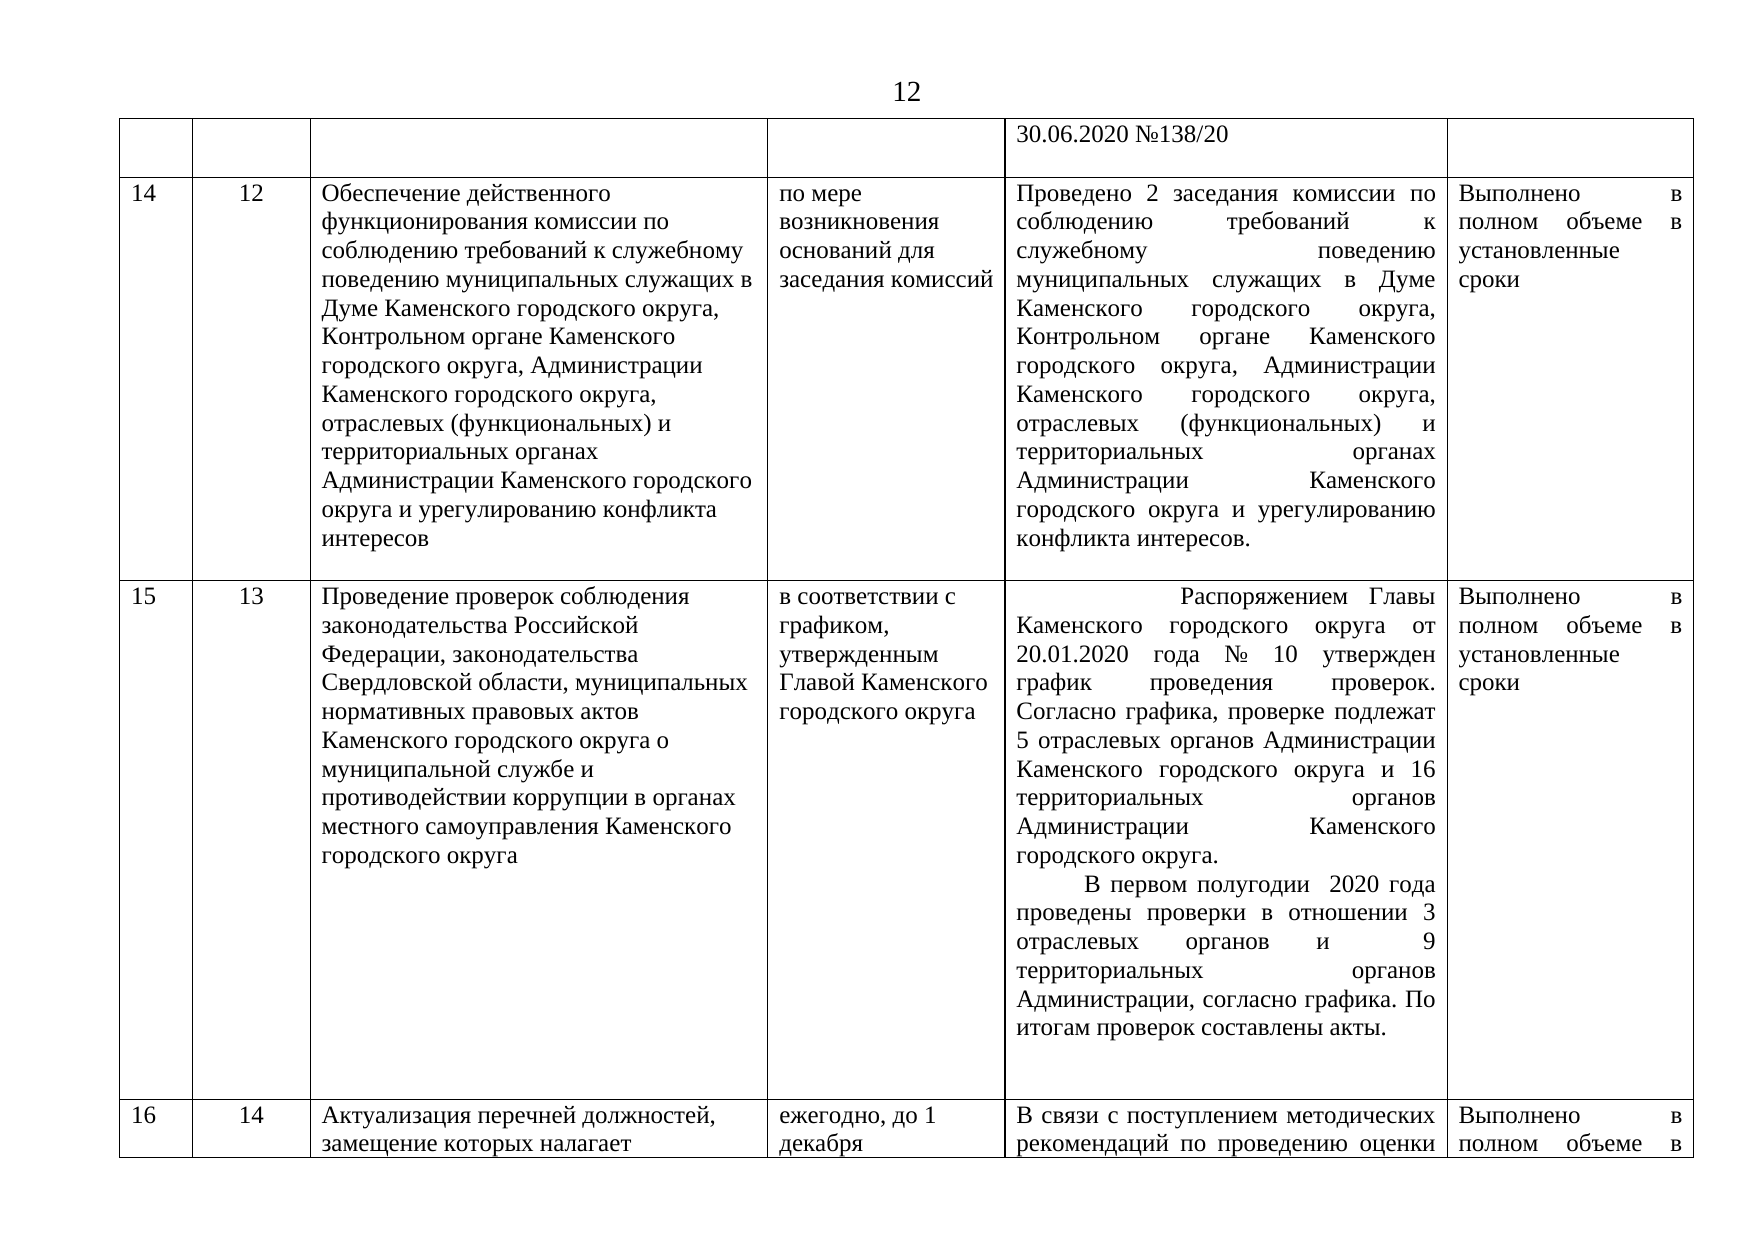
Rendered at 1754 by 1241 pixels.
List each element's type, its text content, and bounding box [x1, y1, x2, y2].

table_cell В связи с поступлением методических рекомендаций по проведению оценки [1006, 1100, 1447, 1157]
table_cell [1448, 119, 1693, 177]
table_cell Актуализация перечней должностей, замещение которых налагает [311, 1100, 767, 1157]
table_cell 13 [193, 581, 310, 1099]
table_cell [768, 119, 1004, 177]
table_cell Распоряжением Главы Каменского городского округа от 20.01.2020 года № 10 утвержден график проведения проверок. Согласно графика, проверке подлежат 5 отраслевых органов Администрации Каменского городского округа и 16 территориальных органов Администрации Каменского городского округа. В первом полугодии 2020 года проведены проверки в отношении 3 отраслевых органов и 9 территориальных органов Администрации, согласно графика. По итогам проверок составлены акты. [1006, 581, 1447, 1099]
table_cell 15 [120, 581, 192, 1099]
table_cell [311, 119, 767, 177]
table_cell 16 [120, 1100, 192, 1157]
table_cell Выполнено в полном объеме в установленные сроки [1448, 581, 1693, 1099]
table_cell Обеспечение действенного функционирования комиссии по соблюдению требований к служебному поведению муниципальных служащих в Думе Каменского городского округа, Контрольном органе Каменского городского округа, Администрации Каменского городского округа, отраслевых (функциональных) и территориальных органах Администрации Каменского городского округа и урегулированию конфликта интересов [311, 178, 767, 580]
table_cell Выполнено в полном объеме в установленные сроки [1448, 178, 1693, 580]
table_cell Проведение проверок соблюдения законодательства Российской Федерации, законодательства Свердловской области, муниципальных нормативных правовых актов Каменского городского округа о муниципальной службе и противодействии коррупции в органах местного самоуправления Каменского городского округа [311, 581, 767, 1099]
table_cell 12 [193, 178, 310, 580]
table_cell Выполнено в полном объеме в [1448, 1100, 1693, 1157]
table_cell ежегодно, до 1 декабря [768, 1100, 1004, 1157]
table_cell в соответствии с графиком, утвержденным Главой Каменского городского округа [768, 581, 1004, 1099]
table_cell 14 [193, 1100, 310, 1157]
table_cell 14 [120, 178, 192, 580]
table_cell Проведено 2 заседания комиссии по соблюдению требований к служебному поведению муниципальных служащих в Думе Каменского городского округа, Контрольном органе Каменского городского округа, Администрации Каменского городского округа, отраслевых (функциональных) и территориальных органах Администрации Каменского городского округа и урегулированию конфликта интересов. [1006, 178, 1447, 580]
table_cell Списки лиц, уволенных с муниципальной службы в органах местного самоуправления Каменского городского округа, направлены в прокуратуру Каменского района – 27.03.2020 №39/20 30.06.2020 №138/20 [1006, 119, 1447, 177]
table_cell по мере возникновения оснований для заседания комиссий [768, 178, 1004, 580]
table_cell [120, 119, 192, 177]
table_cell [193, 119, 310, 177]
